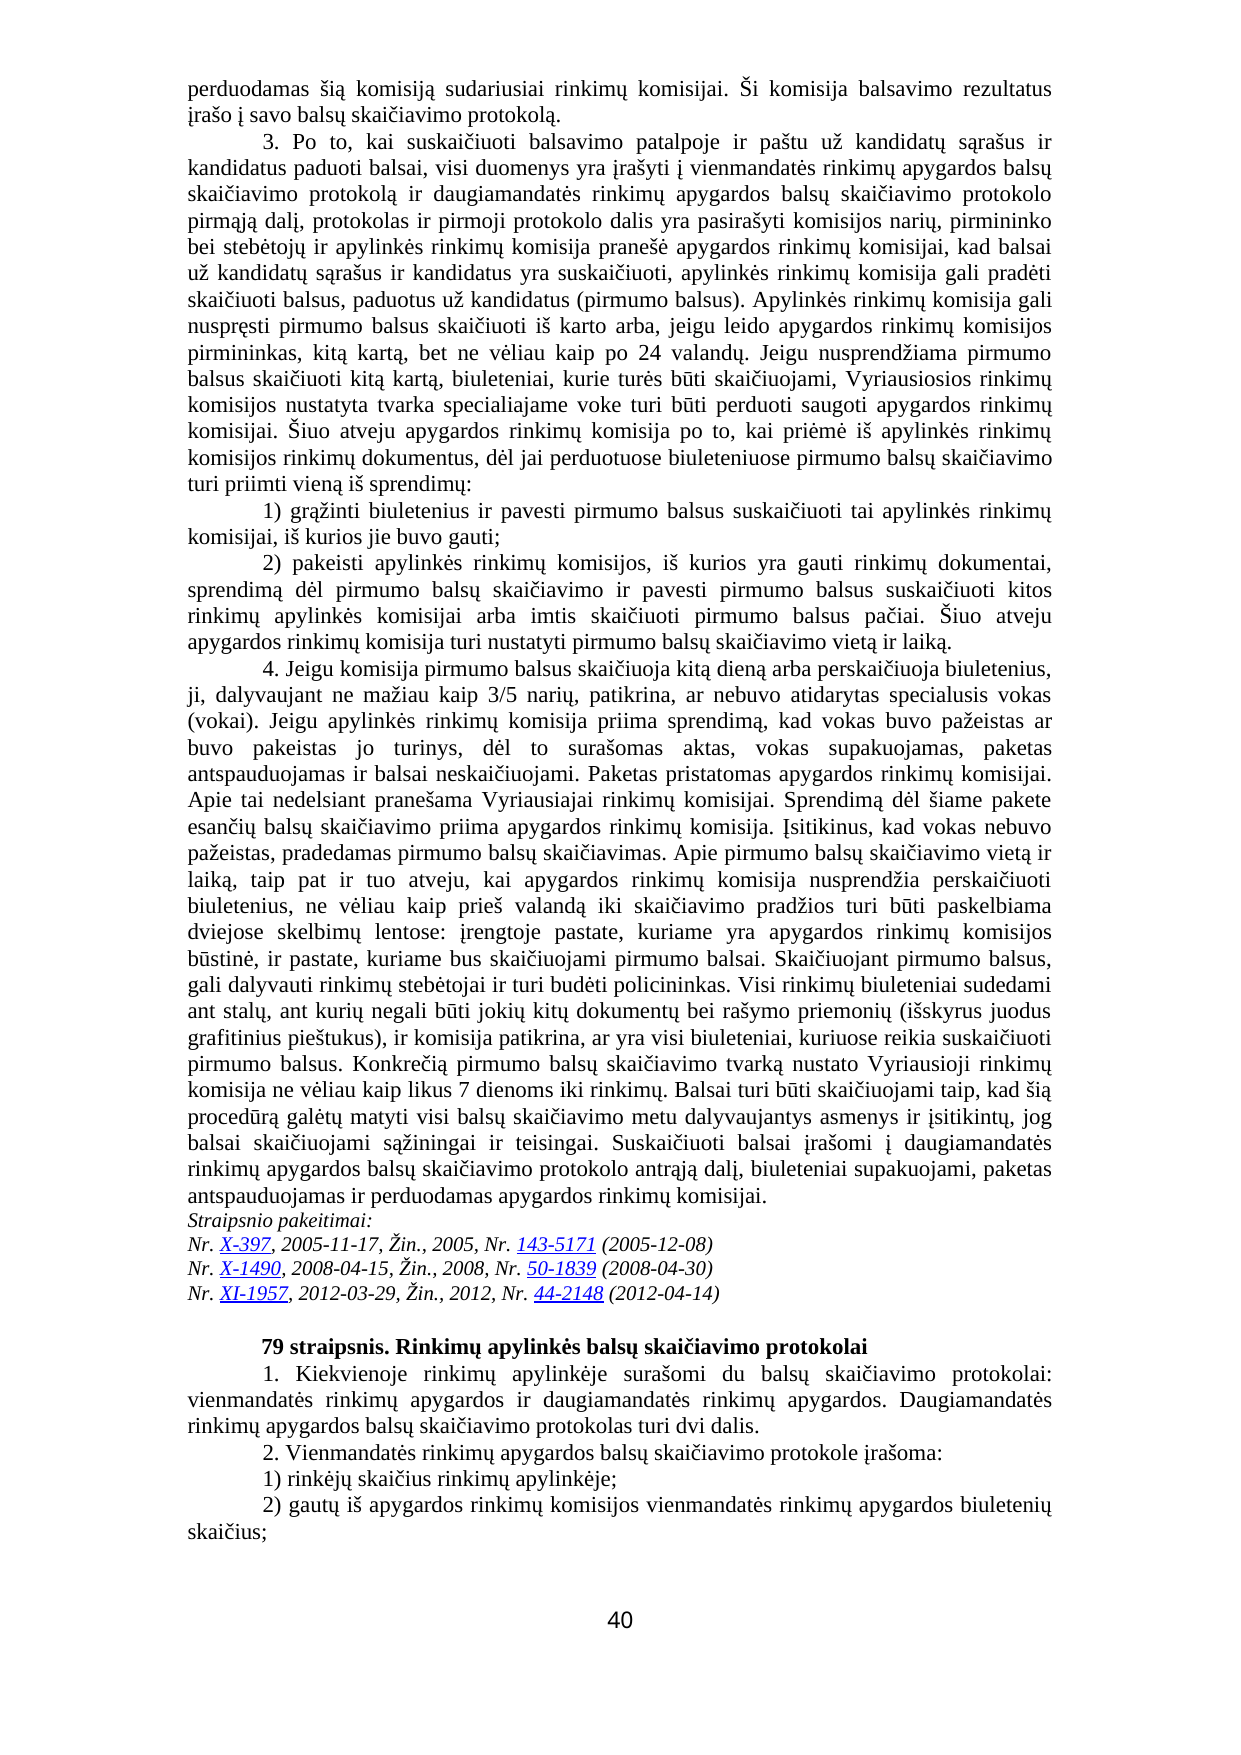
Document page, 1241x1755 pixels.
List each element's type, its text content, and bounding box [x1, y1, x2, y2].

text Straipsnio pakeitimai: [187, 1208, 1053, 1232]
text 4. Jeigu komisija pirmumo balsus skaičiuoja kitą dieną arba perskaičiuoja biuletenius, ji, dalyvaujant ne mažiau kaip 3/5 narių, patikrina, ar nebuvo atidarytas specialusis vokas (vokai). Jeigu apylinkės rinkimų komisija priima sprendimą, kad vokas buvo pažeistas ar buvo pakeistas jo turinys, dėl to surašomas aktas, vokas supakuojamas, paketas antspauduojamas ir balsai neskaičiuojami. Paketas pristatomas apygardos rinkimų komisijai. Apie tai nedelsiant pranešama Vyriausiajai rinkimų komisijai. Sprendimą dėl šiame pakete esančių balsų skaičiavimo priima apygardos rinkimų komisija. Įsitikinus, kad vokas nebuvo pažeistas, pradedamas pirmumo balsų skaičiavimas. Apie pirmumo balsų skaičiavimo vietą ir laiką, taip pat ir tuo atveju, kai apygardos rinkimų komisija nusprendžia perskaičiuoti biuletenius, ne vėliau kaip prieš valandą iki skaičiavimo pradžios turi būti paskelbiama dviejose skelbimų lentose: įrengtoje pastate, kuriame yra apygardos rinkimų komisijos būstinė, ir pastate, kuriame bus skaičiuojami pirmumo balsai. Skaičiuojant pirmumo balsus, gali dalyvauti rinkimų stebėtojai ir turi budėti policininkas. Visi rinkimų biuleteniai sudedami ant stalų, ant kurių negali būti jokių kitų dokumentų bei rašymo priemonių (išskyrus juodus grafitinius pieštukus), ir komisija patikrina, ar yra visi biuleteniai, kuriuose reikia suskaičiuoti pirmumo balsus. Konkrečią pirmumo balsų skaičiavimo tvarką nustato Vyriausioji rinkimų komisija ne vėliau kaip likus 7 dienoms iki rinkimų. Balsai turi būti skaičiuojami taip, kad šią procedūrą galėtų matyti visi balsų skaičiavimo metu dalyvaujantys asmenys ir įsitikintų, jog balsai skaičiuojami sąžiningai ir teisingai. Suskaičiuoti balsai įrašomi į daugiamandatės rinkimų apygardos balsų skaičiavimo protokolo antrąją dalį, biuleteniai supakuojami, paketas antspauduojamas ir perduodamas apygardos rinkimų komisijai. [187, 655, 1053, 1208]
text 79 straipsnis. Rinkimų apylinkės balsų skaičiavimo protokolai [187, 1333, 1053, 1359]
text Nr. X-1490, 2008-04-15, Žin., 2008, Nr. 50-1839 (2008-04-30) [187, 1256, 1053, 1280]
text 2) gautų iš apygardos rinkimų komisijos vienmandatės rinkimų apygardos biuletenių skaičius; [187, 1491, 1053, 1544]
text Nr. XI-1957, 2012-03-29, Žin., 2012, Nr. 44-2148 (2012-04-14) [187, 1280, 1053, 1304]
text 1) grąžinti biuletenius ir pavesti pirmumo balsus suskaičiuoti tai apylinkės rinkimų komisijai, iš kurios jie buvo gauti; [187, 497, 1053, 549]
text 1) rinkėjų skaičius rinkimų apylinkėje; [187, 1465, 1053, 1491]
text Nr. X-397, 2005-11-17, Žin., 2005, Nr. 143-5171 (2005-12-08) [187, 1232, 1053, 1256]
text perduodamas šią komisiją sudariusiai rinkimų komisijai. Ši komisija balsavimo rezultatus įrašo į savo balsų skaičiavimo protokolą. [187, 75, 1053, 128]
text 2) pakeisti apylinkės rinkimų komisijos, iš kurios yra gauti rinkimų dokumentai, sprendimą dėl pirmumo balsų skaičiavimo ir pavesti pirmumo balsus suskaičiuoti kitos rinkimų apylinkės komisijai arba imtis skaičiuoti pirmumo balsus pačiai. Šiuo atveju apygardos rinkimų komisija turi nustatyti pirmumo balsų skaičiavimo vietą ir laiką. [187, 549, 1053, 655]
text 2. Vienmandatės rinkimų apygardos balsų skaičiavimo protokole įrašoma: [187, 1439, 1053, 1465]
text 1. Kiekvienoje rinkimų apylinkėje surašomi du balsų skaičiavimo protokolai: vienmandatės rinkimų apygardos ir daugiamandatės rinkimų apygardos. Daugiamandatės rinkimų apygardos balsų skaičiavimo protokolas turi dvi dalis. [187, 1359, 1053, 1439]
text 3. Po to, kai suskaičiuoti balsavimo patalpoje ir paštu už kandidatų sąrašus ir kandidatus paduoti balsai, visi duomenys yra įrašyti į vienmandatės rinkimų apygardos balsų skaičiavimo protokolą ir daugiamandatės rinkimų apygardos balsų skaičiavimo protokolo pirmąją dalį, protokolas ir pirmoji protokolo dalis yra pasirašyti komisijos narių, pirmininko bei stebėtojų ir apylinkės rinkimų komisija pranešė apygardos rinkimų komisijai, kad balsai už kandidatų sąrašus ir kandidatus yra suskaičiuoti, apylinkės rinkimų komisija gali pradėti skaičiuoti balsus, paduotus už kandidatus (pirmumo balsus). Apylinkės rinkimų komisija gali nuspręsti pirmumo balsus skaičiuoti iš karto arba, jeigu leido apygardos rinkimų komisijos pirmininkas, kitą kartą, bet ne vėliau kaip po 24 valandų. Jeigu nusprendžiama pirmumo balsus skaičiuoti kitą kartą, biuleteniai, kurie turės būti skaičiuojami, Vyriausiosios rinkimų komisijos nustatyta tvarka specialiajame voke turi būti perduoti saugoti apygardos rinkimų komisijai. Šiuo atveju apygardos rinkimų komisija po to, kai priėmė iš apylinkės rinkimų komisijos rinkimų dokumentus, dėl jai perduotuose biuleteniuose pirmumo balsų skaičiavimo turi priimti vieną iš sprendimų: [187, 128, 1053, 497]
